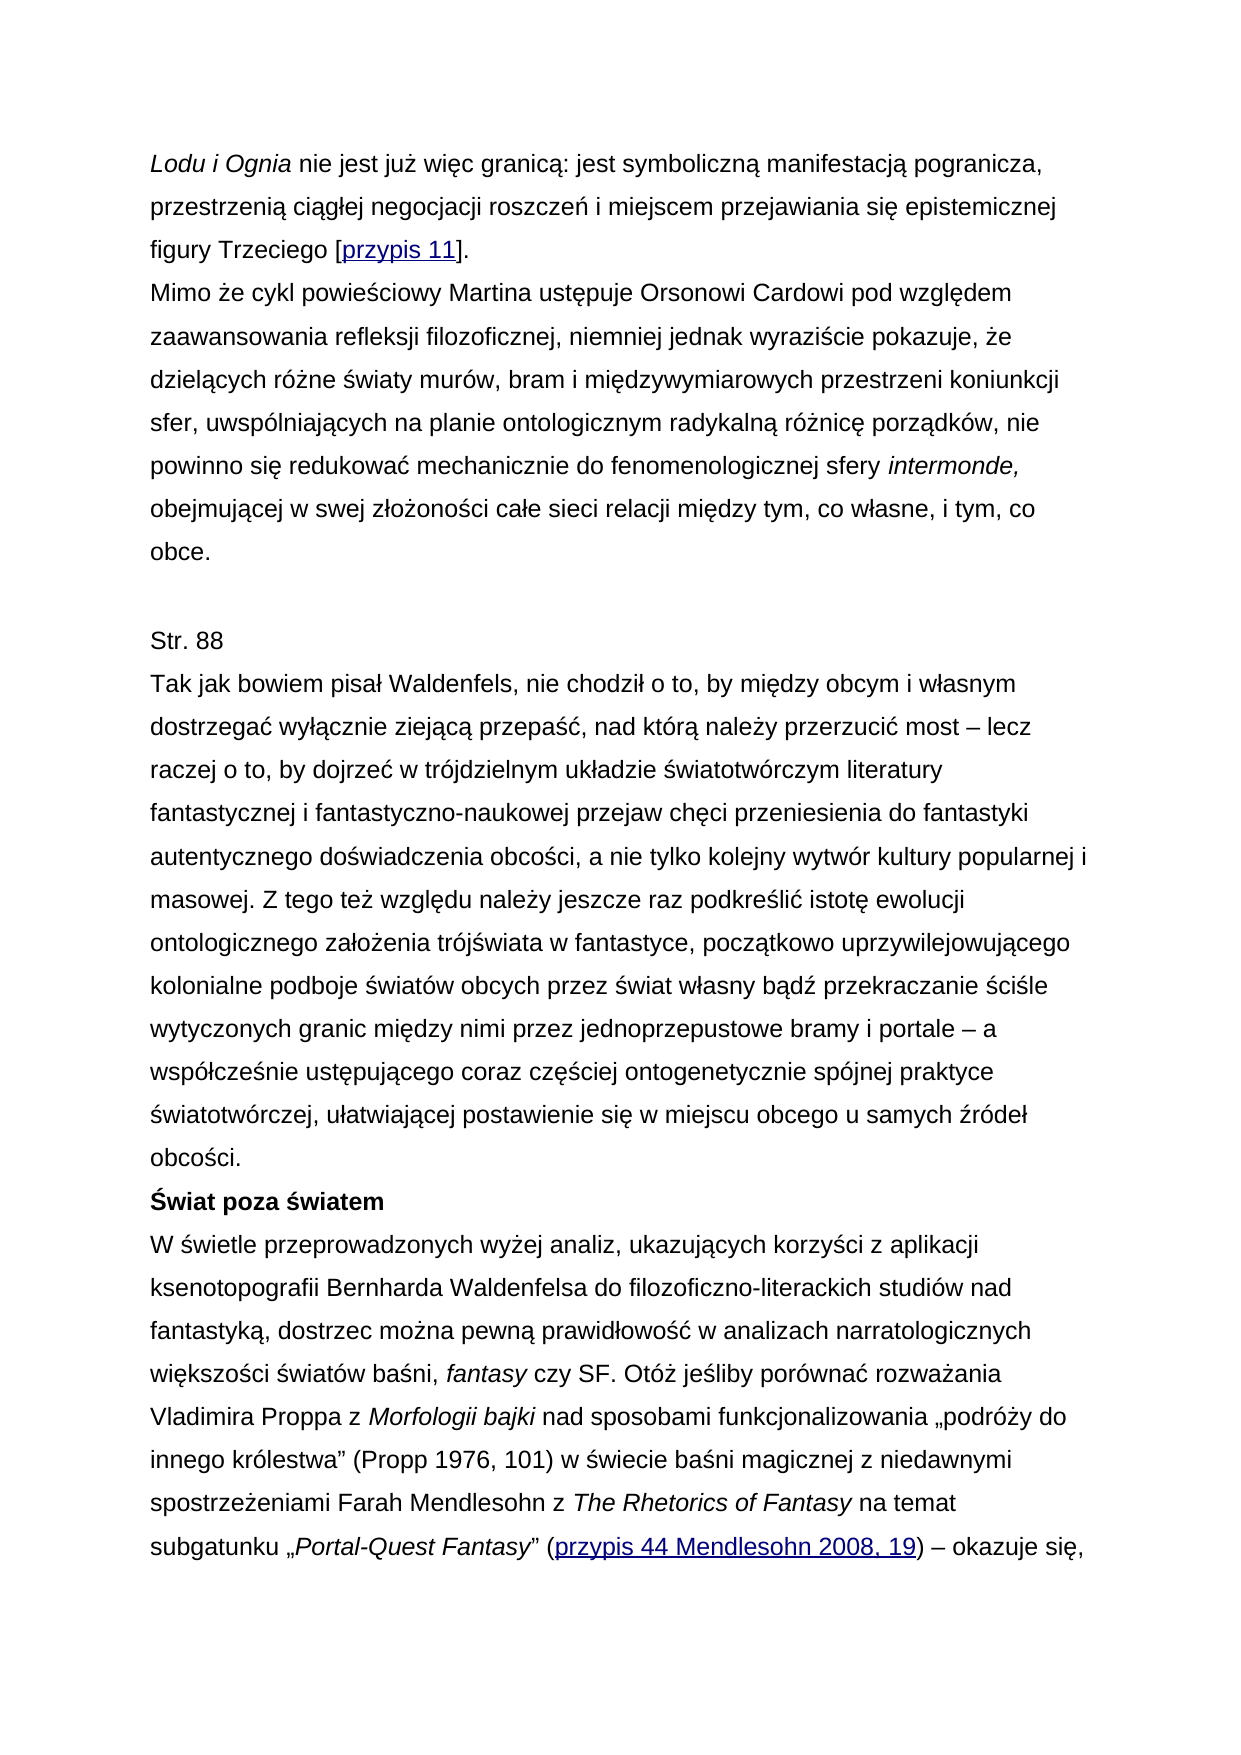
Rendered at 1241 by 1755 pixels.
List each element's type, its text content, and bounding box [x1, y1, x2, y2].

text Tak jak bowiem pisał Waldenfels, nie chodził o to, by między obcym i własnym dostrzegać wyłącznie ziejącą przepaść, nad którą należy przerzucić most – lecz raczej o to, by dojrzeć w trójdzielnym układzie światotwórczym literatury fantastycznej i fantastyczno-naukowej przejaw chęci przeniesienia do fantastyki autentycznego doświadczenia obcości, a nie tylko kolejny wytwór kultury popularnej i masowej. Z tego też względu należy jeszcze raz podkreślić istotę ewolucji ontologicznego założenia trójświata w fantastyce, początkowo uprzywilejowującego kolonialne podboje światów obcych przez świat własny bądź przekraczanie ściśle wytyczonych granic między nimi przez jednoprzepustowe bramy i portale – a współcześnie ustępującego coraz częściej ontogenetycznie spójnej praktyce światotwórczej, ułatwiającej postawienie się w miejscu obcego u samych źródeł obcości. [150, 669, 1091, 1172]
text Lodu i Ognia nie jest już więc granicą: jest symboliczną manifestacją pogranicza, przestrzenią ciągłej negocjacji roszczeń i miejscem przejawiania się epistemicznej figury Trzeciego [przypis 11]. [150, 149, 1091, 264]
text W świetle przeprowadzonych wyżej analiz, ukazujących korzyści z aplikacji ksenotopografii Bernharda Waldenfelsa do filozoficzno-literackich studiów nad fantastyką, dostrzec można pewną prawidłowość w analizach narratologicznych większości światów baśni, fantasy czy SF. Otóż jeśliby porównać rozważania Vladimira Proppa z Morfologii bajki nad sposobami funkcjonalizowania „podróży do innego królestwa” (Propp 1976, 101) w świecie baśni magicznej z niedawnymi spostrzeżeniami Farah Mendlesohn z The Rhetorics of Fantasy na temat subgatunku „Portal-Quest Fantasy” (przypis 44 Mendlesohn 2008, 19) – okazuje się, [150, 1229, 1091, 1560]
text Mimo że cykl powieściowy Martina ustępuje Orsonowi Cardowi pod względem zaawansowania refleksji filozoficznej, niemniej jednak wyraziście pokazuje, że dzielących różne światy murów, bram i międzywymiarowych przestrzeni koniunkcji sfer, uwspólniających na planie ontologicznym radykalną różnicę porządków, nie powinno się redukować mechanicznie do fenomenologicznej sfery intermonde, obejmującej w swej złożoności całe sieci relacji między tym, co własne, i tym, co obce. [150, 278, 1091, 566]
subtitle Świat poza światem [150, 1186, 1091, 1215]
text Str. 88 [150, 626, 1091, 654]
